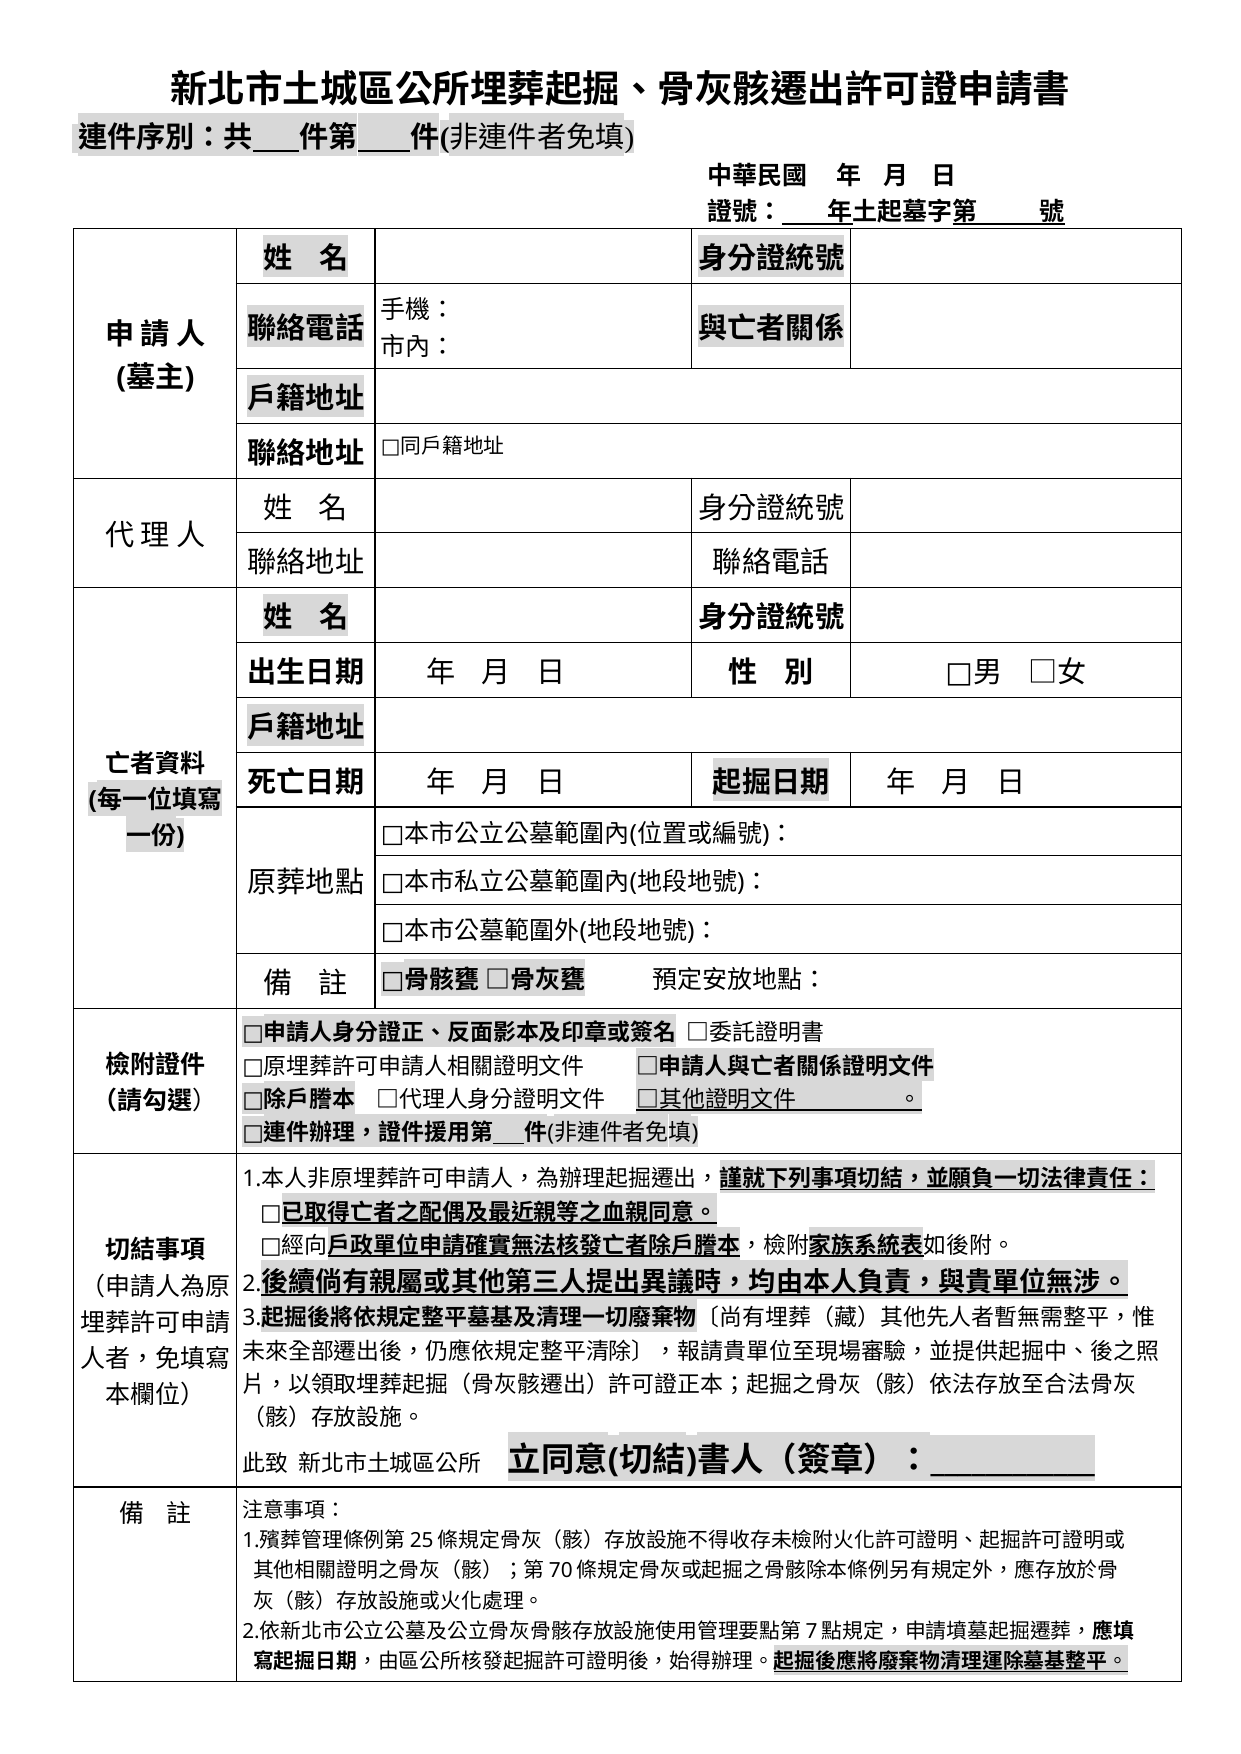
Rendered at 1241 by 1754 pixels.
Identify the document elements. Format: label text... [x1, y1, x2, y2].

table_cell 年 月 日 [376, 753, 691, 806]
table_cell [851, 284, 1181, 368]
table_cell 亡者資料 (每一位填寫一份) [74, 588, 236, 1007]
table_cell 聯絡地址 [237, 533, 374, 587]
table_header 申 請 人 (墓主) [74, 229, 236, 477]
table_cell [376, 369, 1181, 423]
table_cell 死亡日期 [237, 753, 374, 806]
table_cell □骨骸甕 □骨灰甕 預定安放地點： [376, 954, 1181, 1007]
table_cell 切結事項 （申請人為原埋葬許可申請人者，免填寫本欄位） [74, 1154, 236, 1486]
table_cell 出生日期 [237, 643, 374, 697]
table_header [851, 229, 1181, 283]
text 新北市土城區公所埋葬起掘、骨灰骸遷出許可證申請書 [59, 59, 1181, 113]
table_cell □本市公墓範圍外(地段地號)： [376, 905, 1181, 953]
table_cell 手機： 市內： [376, 284, 691, 368]
table_cell 姓 名 [237, 588, 374, 642]
table_cell 年 月 日 [851, 753, 1181, 806]
table_cell □同戶籍地址 [376, 424, 1181, 477]
table_cell 身分證統號 [692, 588, 850, 642]
table_cell 性 別 [692, 643, 850, 697]
table_cell 檢附證件 （請勾選） [74, 1009, 236, 1153]
table_cell 起掘日期 [692, 753, 850, 806]
table_cell 注意事項： 1.殯葬管理條例第25條規定骨灰（骸）存放設施不得收存未檢附火化許可證明、起掘許可證明或 其他相關證明之骨灰（骸）；第70條規定骨灰或起掘之骨骸除本條例另有規定外，應存放於骨 灰（骸）存放設施或火化處理。 2.依新北市公立公墓及公立骨灰骨骸存放設施使用管理要點第7點規定，申請墳墓起掘遷葬，應填 寫起掘日期，由區公所核發起掘許可證明後，始得辦理。起掘後應將廢棄物清理運除墓基整平。 [237, 1488, 1181, 1681]
text 證號： 年土起墓字第 號 [59, 192, 1081, 228]
table_cell □申請人身分證正、反面影本及印章或簽名 □委託證明書 □原埋葬許可申請人相關證明文件 □申請人與亡者關係證明文件 □除戶謄本 □代理人身分證明文件 □其他證明文件 。 □連件辦理，證件援用第 件(非連件者免填) [237, 1009, 1181, 1153]
table_cell 聯絡地址 [237, 424, 374, 477]
table_cell 聯絡電話 [237, 284, 374, 368]
table_cell [851, 479, 1181, 532]
table_header 姓 名 [237, 229, 374, 283]
table_header 身分證統號 [692, 229, 850, 283]
table_cell [376, 588, 691, 642]
table_header [376, 229, 691, 283]
table_cell 聯絡電話 [692, 533, 850, 587]
table_cell □男 □女 [851, 643, 1181, 697]
table_cell 備 註 [74, 1488, 236, 1681]
table_cell 姓 名 [237, 479, 374, 532]
table_cell □本市私立公墓範圍內(地段地號)： [376, 856, 1181, 904]
table_cell [851, 588, 1181, 642]
table_cell 原葬地點 [237, 808, 374, 953]
table_cell 1.本人非原埋葬許可申請人，為辦理起掘遷出，謹就下列事項切結，並願負一切法律責任： □已取得亡者之配偶及最近親等之血親同意。 □經向戶政單位申請確實無法核發亡者除戶謄本，檢附家族系統表如後附。 2.後續倘有親屬或其他第三人提出異議時，均由本人負責，與貴單位無涉。 3.起掘後將依規定整平墓基及清理一切廢棄物〔尚有埋葬（藏）其他先人者暫無需整平，惟未來全部遷出後，仍應依規定整平清除〕，報請貴單位至現場審驗，並提供起掘中、後之照片，以領取埋葬起掘（骨灰骸遷出）許可證正本；起掘之骨灰（骸）依法存放至合法骨灰（骸）存放設施。 此致 新北市土城區公所 立同意(切結)書人（簽章）：____________ [237, 1154, 1181, 1486]
table_cell [376, 479, 691, 532]
table_cell 戶籍地址 [237, 369, 374, 423]
table_cell 與亡者關係 [692, 284, 850, 368]
table_cell 身分證統號 [692, 479, 850, 532]
text 連件序別：共 件第 件(非連件者免填) [59, 113, 1181, 156]
text 中華民國 年 月 日 [59, 156, 956, 192]
table_cell 年 月 日 [376, 643, 691, 697]
table_cell 戶籍地址 [237, 698, 374, 752]
table_cell [851, 533, 1181, 587]
table_cell [376, 533, 691, 587]
table_cell [376, 698, 1181, 752]
table_cell 備 註 [237, 954, 374, 1007]
table_cell 代 理 人 [74, 479, 236, 587]
table_cell □本市公立公墓範圍內(位置或編號)： [376, 808, 1181, 855]
